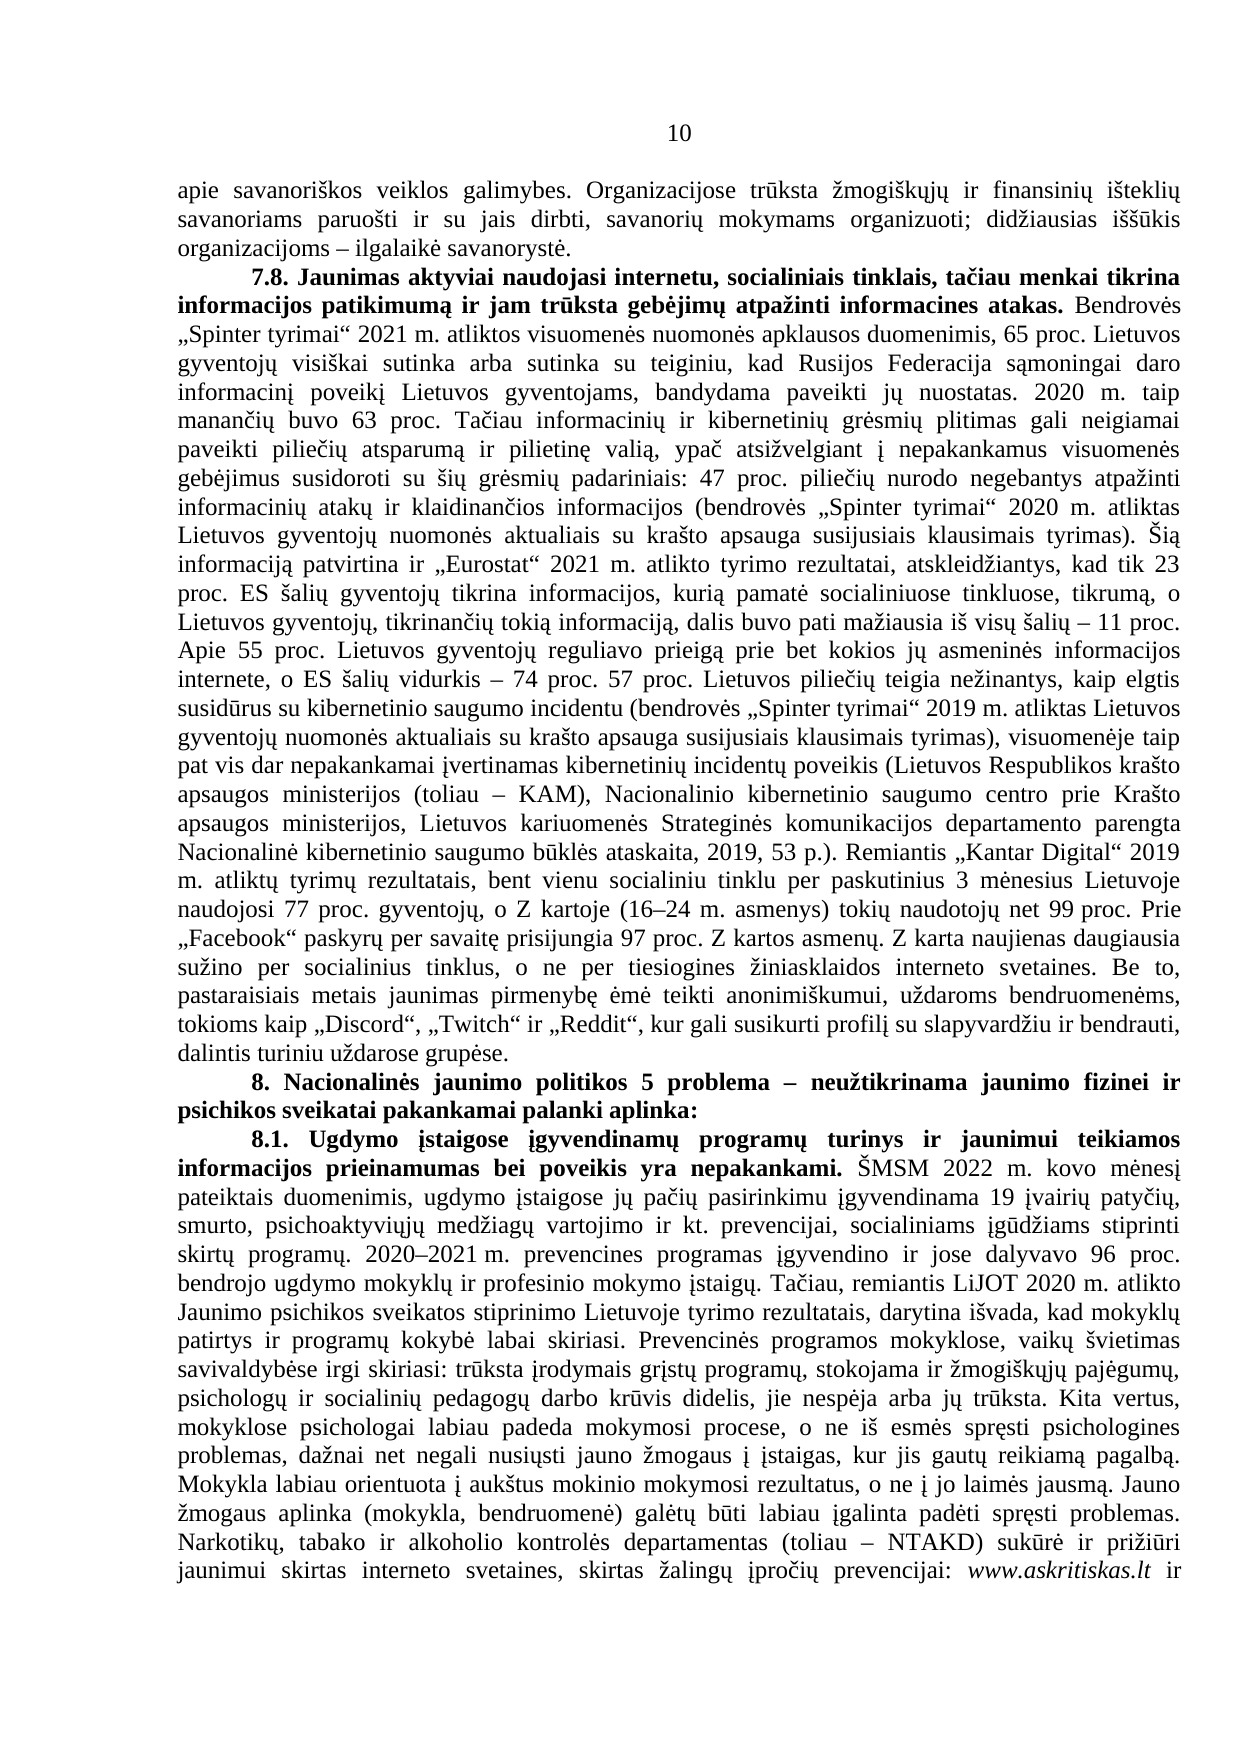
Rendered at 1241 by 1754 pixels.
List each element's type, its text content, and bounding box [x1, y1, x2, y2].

text 8. Nacionalinės jaunimo politikos 5 problema – neužtikrinama jaunimo fizinei ir psichikos sveikatai pakankamai palanki aplinka: [177, 1067, 1181, 1124]
text 7.8. Jaunimas aktyviai naudojasi internetu, socialiniais tinklais, tačiau menkai tikrina informacijos patikimumą ir jam trūksta gebėjimų atpažinti informacines atakas. Bendrovės „Spinter tyrimai“ 2021 m. atliktos visuomenės nuomonės apklausos duomenimis, 65 proc. Lietuvos gyventojų visiškai sutinka arba sutinka su teiginiu, kad Rusijos Federacija sąmoningai daro informacinį poveikį Lietuvos gyventojams, bandydama paveikti jų nuostatas. 2020 m. taip manančių buvo 63 proc. Tačiau informacinių ir kibernetinių grėsmių plitimas gali neigiamai paveikti piliečių atsparumą ir pilietinę valią, ypač atsižvelgiant į nepakankamus visuomenės gebėjimus susidoroti su šių grėsmių padariniais: 47 proc. piliečių nurodo negebantys atpažinti informacinių atakų ir klaidinančios informacijos (bendrovės „Spinter tyrimai“ 2020 m. atliktas Lietuvos gyventojų nuomonės aktualiais su krašto apsauga susijusiais klausimais tyrimas). Šią informaciją patvirtina ir „Eurostat“ 2021 m. atlikto tyrimo rezultatai, atskleidžiantys, kad tik 23 proc. ES šalių gyventojų tikrina informacijos, kurią pamatė socialiniuose tinkluose, tikrumą, o Lietuvos gyventojų, tikrinančių tokią informaciją, dalis buvo pati mažiausia iš visų šalių – 11 proc. Apie 55 proc. Lietuvos gyventojų reguliavo prieigą prie bet kokios jų asmeninės informacijos internete, o ES šalių vidurkis – 74 proc. 57 proc. Lietuvos piliečių teigia nežinantys, kaip elgtis susidūrus su kibernetinio saugumo incidentu (bendrovės „Spinter tyrimai“ 2019 m. atliktas Lietuvos gyventojų nuomonės aktualiais su krašto apsauga susijusiais klausimais tyrimas), visuomenėje taip pat vis dar nepakankamai įvertinamas kibernetinių incidentų poveikis (Lietuvos Respublikos krašto apsaugos ministerijos (toliau – KAM), Nacionalinio kibernetinio saugumo centro prie Krašto apsaugos ministerijos, Lietuvos kariuomenės Strateginės komunikacijos departamento parengta Nacionalinė kibernetinio saugumo būklės ataskaita, 2019, 53 p.). Remiantis „Kantar Digital“ 2019 m. atliktų tyrimų rezultatais, bent vienu socialiniu tinklu per paskutinius 3 mėnesius Lietuvoje naudojosi 77 proc. gyventojų, o Z kartoje (16–24 m. asmenys) tokių naudotojų net 99 proc. Prie „Facebook“ paskyrų per savaitę prisijungia 97 proc. Z kartos asmenų. Z karta naujienas daugiausia sužino per socialinius tinklus, o ne per tiesiogines žiniasklaidos interneto svetaines. Be to, pastaraisiais metais jaunimas pirmenybę ėmė teikti anonimiškumui, uždaroms bendruomenėms, tokioms kaip „Discord“, „Twitch“ ir „Reddit“, kur gali susikurti profilį su slapyvardžiu ir bendrauti, dalintis turiniu uždarose grupėse. [177, 262, 1181, 1067]
text 8.1. Ugdymo įstaigose įgyvendinamų programų turinys ir jaunimui teikiamos informacijos prieinamumas bei poveikis yra nepakankami. ŠMSM 2022 m. kovo mėnesį pateiktais duomenimis, ugdymo įstaigose jų pačių pasirinkimu įgyvendinama 19 įvairių patyčių, smurto, psichoaktyviųjų medžiagų vartojimo ir kt. prevencijai, socialiniams įgūdžiams stiprinti skirtų programų. 2020–2021 m. prevencines programas įgyvendino ir jose dalyvavo 96 proc. bendrojo ugdymo mokyklų ir profesinio mokymo įstaigų. Tačiau, remiantis LiJOT 2020 m. atlikto Jaunimo psichikos sveikatos stiprinimo Lietuvoje tyrimo rezultatais, darytina išvada, kad mokyklų patirtys ir programų kokybė labai skiriasi. Prevencinės programos mokyklose, vaikų švietimas savivaldybėse irgi skiriasi: trūksta įrodymais grįstų programų, stokojama ir žmogiškųjų pajėgumų, psichologų ir socialinių pedagogų darbo krūvis didelis, jie nespėja arba jų trūksta. Kita vertus, mokyklose psichologai labiau padeda mokymosi procese, o ne iš esmės spręsti psichologines problemas, dažnai net negali nusiųsti jauno žmogaus į įstaigas, kur jis gautų reikiamą pagalbą. Mokykla labiau orientuota į aukštus mokinio mokymosi rezultatus, o ne į jo laimės jausmą. Jauno žmogaus aplinka (mokykla, bendruomenė) galėtų būti labiau įgalinta padėti spręsti problemas. Narkotikų, tabako ir alkoholio kontrolės departamentas (toliau – NTAKD) sukūrė ir prižiūri jaunimui skirtas interneto svetaines, skirtas žalingų įpročių prevencijai: www.askritiskas.lt ir [177, 1124, 1181, 1584]
text apie savanoriškos veiklos galimybes. Organizacijose trūksta žmogiškųjų ir finansinių išteklių savanoriams paruošti ir su jais dirbti, savanorių mokymams organizuoti; didžiausias iššūkis organizacijoms – ilgalaikė savanorystė. [177, 176, 1181, 262]
